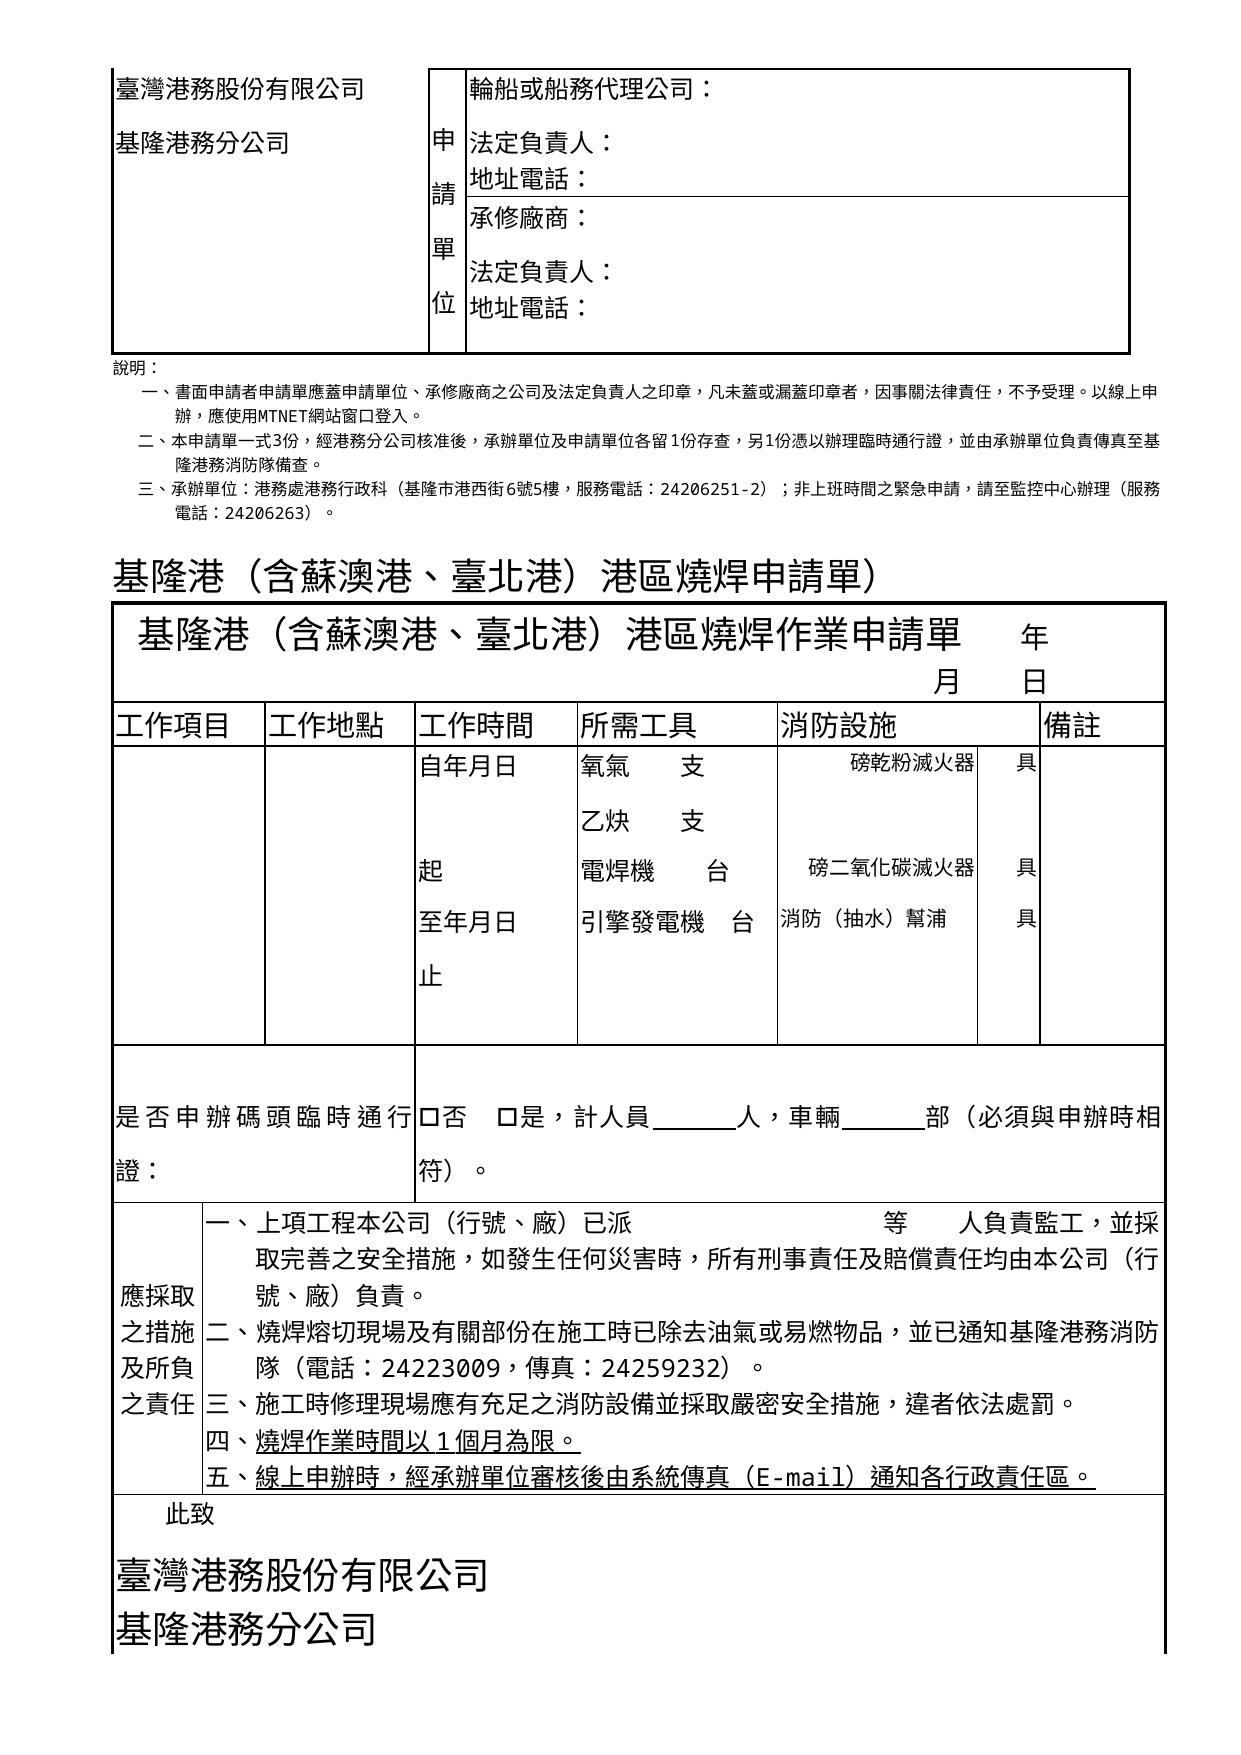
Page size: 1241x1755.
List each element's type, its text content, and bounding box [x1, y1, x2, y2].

text 基隆港（含蘇澳港、臺北港）港區燒焊申請單） [112, 547, 1162, 601]
table_cell [114, 1007, 264, 1044]
table_cell [114, 747, 264, 851]
table_cell 至年月日 止 [416, 902, 577, 1007]
table_cell [578, 1007, 728, 1044]
table_cell 否 是，計人員 人，車輛 部（必須與申辦時相符）。 [416, 1046, 1164, 1202]
table_cell 臺灣港務股份有限公司 [114, 68, 428, 120]
table_cell 氧氣 支 乙炔 支 [578, 747, 777, 851]
table_cell 自年月日 [416, 747, 577, 851]
table_cell 磅乾粉滅火器 [778, 747, 977, 851]
table_cell [416, 1007, 577, 1044]
table_cell [1041, 902, 1164, 1007]
table_cell [114, 902, 264, 1007]
table_cell 法定負責人： 地址電話： [467, 249, 736, 352]
table_cell 工作項目 [114, 703, 264, 745]
table_cell 電焊機 台 [578, 851, 777, 902]
table_cell 申 請 單 位 [430, 70, 465, 352]
table_cell [114, 196, 428, 249]
table_cell 備註 [1041, 703, 1164, 745]
table_header 基隆港（含蘇澳港、臺北港）港區燒焊作業申請單 年 月 日 [114, 605, 1164, 701]
table_cell [736, 197, 1128, 249]
table_cell 應採取之措施及所負之責任 [114, 1203, 202, 1493]
text 一、書面申請者申請單應蓋申請單位、承修廠商之公司及法定負責人之印章，凡未蓋或漏蓋印章者，因事關法律責任，不予受理。以線上申辦，應使用MTNET網站窗口登入。 [141, 379, 1162, 427]
table_cell 具 [978, 747, 1039, 851]
table_cell 是否申辦碼頭臨時通行證： [114, 1046, 414, 1202]
table_cell 法定負責人： 地址電話： [467, 120, 736, 196]
table_cell [978, 1007, 1039, 1044]
table_cell 具 [978, 902, 1039, 1007]
table_cell 工作時間 [416, 703, 577, 745]
table_cell 輪船或船務代理公司： [467, 70, 736, 120]
table_cell [736, 120, 1128, 196]
table_cell 引擎發電機 台 [578, 902, 777, 1007]
table_cell 臺灣港務股份有限公司基隆港務分公司 [114, 1546, 503, 1654]
text 說明： [112, 355, 1162, 379]
table_cell [736, 249, 1128, 352]
table_cell [114, 249, 428, 352]
table_cell 起 [416, 851, 577, 902]
table_cell 承修廠商： [467, 197, 736, 249]
table_cell [266, 902, 414, 1007]
table_cell [728, 1007, 777, 1044]
table_cell 消防（抽水）幫浦 [778, 902, 977, 1007]
table_cell [114, 851, 264, 902]
table_cell 磅二氧化碳滅火器 [778, 851, 977, 902]
table_cell [503, 1546, 1164, 1654]
text 三、承辦單位：港務處港務行政科（基隆市港西街6號5樓，服務電話：24206251-2）；非上班時間之緊急申請，請至監控中心辦理（服務電話：24206263）。 [137, 476, 1162, 524]
table_cell [266, 747, 414, 851]
text 二、本申請單一式3份，經港務分公司核准後，承辦單位及申請單位各留1份存查，另1份憑以辦理臨時通行證，並由承辦單位負責傳真至基隆港務消防隊備查。 [137, 427, 1162, 476]
table_cell 此致 [114, 1495, 1164, 1546]
table_cell [266, 851, 414, 902]
table_cell [778, 1007, 977, 1044]
table_cell [266, 1007, 414, 1044]
table_cell 一、上項工程本公司（行號、廠）已派 等 人負責監工，並採取完善之安全措施，如發生任何災害時，所有刑事責任及賠償責任均由本公司（行號、廠）負責。 二、燒焊熔切現場及有關部份在施工時已除去油氣或易燃物品，並已通知基隆港務消防隊（電話：24223009，傳真：24259232）。 三、施工時修理現場應有充足之消防設備並採取嚴密安全措施，違者依法處罰。 四、燒焊作業時間以1個月為限。 五、線上申辦時，經承辦單位審核後由系統傳真（E-mail）通知各行政責任區。 [203, 1203, 1164, 1493]
table_cell [1041, 1007, 1164, 1044]
table_cell 消防設施 [778, 703, 1039, 745]
table_cell 工作地點 [266, 703, 414, 745]
table_cell 所需工具 [578, 703, 777, 745]
table_cell [1041, 851, 1164, 902]
table_cell 基隆港務分公司 [114, 120, 428, 196]
table_cell [736, 70, 1128, 120]
table_cell [1041, 747, 1164, 851]
table_cell 具 [978, 851, 1039, 902]
